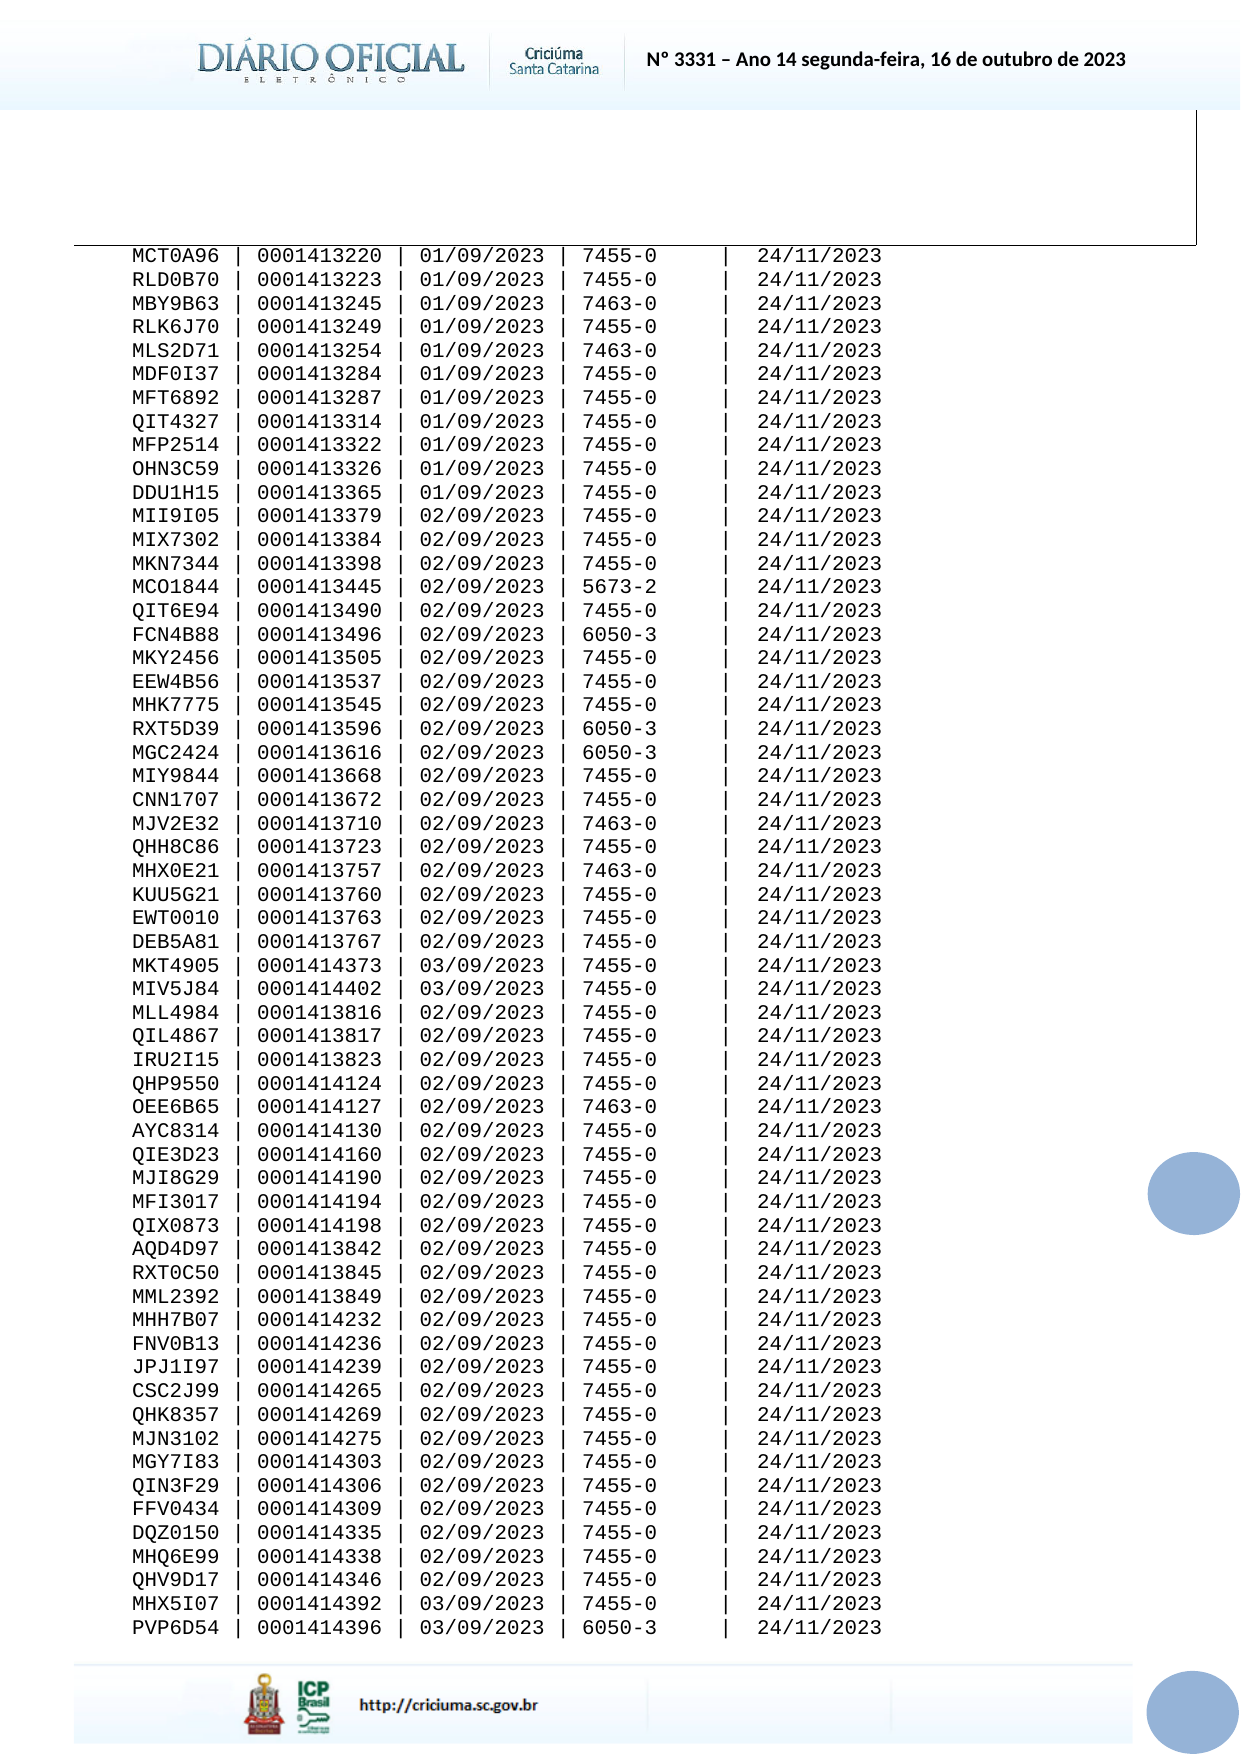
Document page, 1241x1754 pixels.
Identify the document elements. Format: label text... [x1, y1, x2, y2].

text QIT6E94 | 0001413490 | 02/09/2023 | 7455-0 | 24/11/2023 [44, 600, 1196, 623]
text CSC2J99 | 0001414265 | 02/09/2023 | 7455-0 | 24/11/2023 [44, 1380, 1196, 1404]
text MML2392 | 0001413849 | 02/09/2023 | 7455-0 | 24/11/2023 [44, 1286, 1196, 1309]
text PVP6D54 | 0001414396 | 03/09/2023 | 6050-3 | 24/11/2023 [44, 1617, 1196, 1640]
text MHX5I07 | 0001414392 | 03/09/2023 | 7455-0 | 24/11/2023 [44, 1593, 1196, 1617]
text QIX0873 | 0001414198 | 02/09/2023 | 7455-0 | 24/11/2023 [44, 1215, 1196, 1238]
text JPJ1I97 | 0001414239 | 02/09/2023 | 7455-0 | 24/11/2023 [44, 1357, 1196, 1380]
text MFI3017 | 0001414194 | 02/09/2023 | 7455-0 | 24/11/2023 [44, 1191, 1153, 1215]
text AQD4D97 | 0001413842 | 02/09/2023 | 7455-0 | 24/11/2023 [44, 1238, 1196, 1262]
text MLS2D71 | 0001413254 | 01/09/2023 | 7463-0 | 24/11/2023 [44, 340, 1196, 363]
text MLL4984 | 0001413816 | 02/09/2023 | 7455-0 | 24/11/2023 [44, 1002, 1196, 1026]
text MIV5J84 | 0001414402 | 03/09/2023 | 7455-0 | 24/11/2023 [44, 978, 1196, 1002]
text MFT6892 | 0001413287 | 01/09/2023 | 7455-0 | 24/11/2023 [44, 387, 1196, 411]
text MHK7775 | 0001413545 | 02/09/2023 | 7455-0 | 24/11/2023 [44, 694, 1196, 718]
text MHQ6E99 | 0001414338 | 02/09/2023 | 7455-0 | 24/11/2023 [44, 1546, 1196, 1569]
text DQZ0150 | 0001414335 | 02/09/2023 | 7455-0 | 24/11/2023 [44, 1522, 1196, 1546]
text QHK8357 | 0001414269 | 02/09/2023 | 7455-0 | 24/11/2023 [44, 1404, 1196, 1427]
text MJI8G29 | 0001414190 | 02/09/2023 | 7455-0 | 24/11/2023 [44, 1167, 1157, 1191]
text MCO1844 | 0001413445 | 02/09/2023 | 5673-2 | 24/11/2023 [44, 576, 1196, 600]
text IRU2I15 | 0001413823 | 02/09/2023 | 7455-0 | 24/11/2023 [44, 1049, 1196, 1073]
text MGC2424 | 0001413616 | 02/09/2023 | 6050-3 | 24/11/2023 [44, 742, 1196, 765]
text RXT5D39 | 0001413596 | 02/09/2023 | 6050-3 | 24/11/2023 [44, 718, 1196, 742]
text MGY7I83 | 0001414303 | 02/09/2023 | 7455-0 | 24/11/2023 [44, 1451, 1196, 1475]
text AYC8314 | 0001414130 | 02/09/2023 | 7455-0 | 24/11/2023 [44, 1120, 1196, 1144]
text EEW4B56 | 0001413537 | 02/09/2023 | 7455-0 | 24/11/2023 [44, 671, 1196, 694]
text RLK6J70 | 0001413249 | 01/09/2023 | 7455-0 | 24/11/2023 [44, 316, 1196, 340]
text FNV0B13 | 0001414236 | 02/09/2023 | 7455-0 | 24/11/2023 [44, 1333, 1196, 1357]
text FCN4B88 | 0001413496 | 02/09/2023 | 6050-3 | 24/11/2023 [44, 623, 1196, 647]
text MJN3102 | 0001414275 | 02/09/2023 | 7455-0 | 24/11/2023 [44, 1427, 1196, 1451]
text MBY9B63 | 0001413245 | 01/09/2023 | 7463-0 | 24/11/2023 [44, 292, 1196, 316]
text MCT0A96 | 0001413220 | 01/09/2023 | 7455-0 | 24/11/2023 [44, 245, 1196, 269]
text RLD0B70 | 0001413223 | 01/09/2023 | 7455-0 | 24/11/2023 [44, 269, 1196, 292]
text MHX0E21 | 0001413757 | 02/09/2023 | 7463-0 | 24/11/2023 [44, 860, 1196, 884]
text QHH8C86 | 0001413723 | 02/09/2023 | 7455-0 | 24/11/2023 [44, 836, 1196, 860]
text CNN1707 | 0001413672 | 02/09/2023 | 7455-0 | 24/11/2023 [44, 789, 1196, 813]
text OHN3C59 | 0001413326 | 01/09/2023 | 7455-0 | 24/11/2023 [44, 458, 1196, 482]
text MKT4905 | 0001414373 | 03/09/2023 | 7455-0 | 24/11/2023 [44, 954, 1196, 978]
text MIY9844 | 0001413668 | 02/09/2023 | 7455-0 | 24/11/2023 [44, 765, 1196, 789]
text MDF0I37 | 0001413284 | 01/09/2023 | 7455-0 | 24/11/2023 [44, 363, 1196, 387]
text FFV0434 | 0001414309 | 02/09/2023 | 7455-0 | 24/11/2023 [44, 1498, 1196, 1522]
text MKY2456 | 0001413505 | 02/09/2023 | 7455-0 | 24/11/2023 [44, 647, 1196, 671]
text MKN7344 | 0001413398 | 02/09/2023 | 7455-0 | 24/11/2023 [44, 553, 1196, 576]
text MII9I05 | 0001413379 | 02/09/2023 | 7455-0 | 24/11/2023 [44, 505, 1196, 529]
text MFP2514 | 0001413322 | 01/09/2023 | 7455-0 | 24/11/2023 [44, 434, 1196, 458]
text QIT4327 | 0001413314 | 01/09/2023 | 7455-0 | 24/11/2023 [44, 411, 1196, 434]
text DDU1H15 | 0001413365 | 01/09/2023 | 7455-0 | 24/11/2023 [44, 482, 1196, 505]
text QHP9550 | 0001414124 | 02/09/2023 | 7455-0 | 24/11/2023 [44, 1073, 1196, 1096]
text DEB5A81 | 0001413767 | 02/09/2023 | 7455-0 | 24/11/2023 [44, 931, 1196, 954]
text KUU5G21 | 0001413760 | 02/09/2023 | 7455-0 | 24/11/2023 [44, 884, 1196, 907]
text MJV2E32 | 0001413710 | 02/09/2023 | 7463-0 | 24/11/2023 [44, 813, 1196, 836]
text QIL4867 | 0001413817 | 02/09/2023 | 7455-0 | 24/11/2023 [44, 1026, 1196, 1049]
text QIN3F29 | 0001414306 | 02/09/2023 | 7455-0 | 24/11/2023 [44, 1475, 1196, 1498]
text QHV9D17 | 0001414346 | 02/09/2023 | 7455-0 | 24/11/2023 [44, 1569, 1196, 1593]
text MHH7B07 | 0001414232 | 02/09/2023 | 7455-0 | 24/11/2023 [44, 1309, 1196, 1333]
text RXT0C50 | 0001413845 | 02/09/2023 | 7455-0 | 24/11/2023 [44, 1262, 1196, 1286]
text MIX7302 | 0001413384 | 02/09/2023 | 7455-0 | 24/11/2023 [44, 529, 1196, 553]
text OEE6B65 | 0001414127 | 02/09/2023 | 7463-0 | 24/11/2023 [44, 1096, 1196, 1120]
text EWT0010 | 0001413763 | 02/09/2023 | 7455-0 | 24/11/2023 [44, 907, 1196, 931]
text QIE3D23 | 0001414160 | 02/09/2023 | 7455-0 | 24/11/2023 [44, 1144, 1196, 1167]
